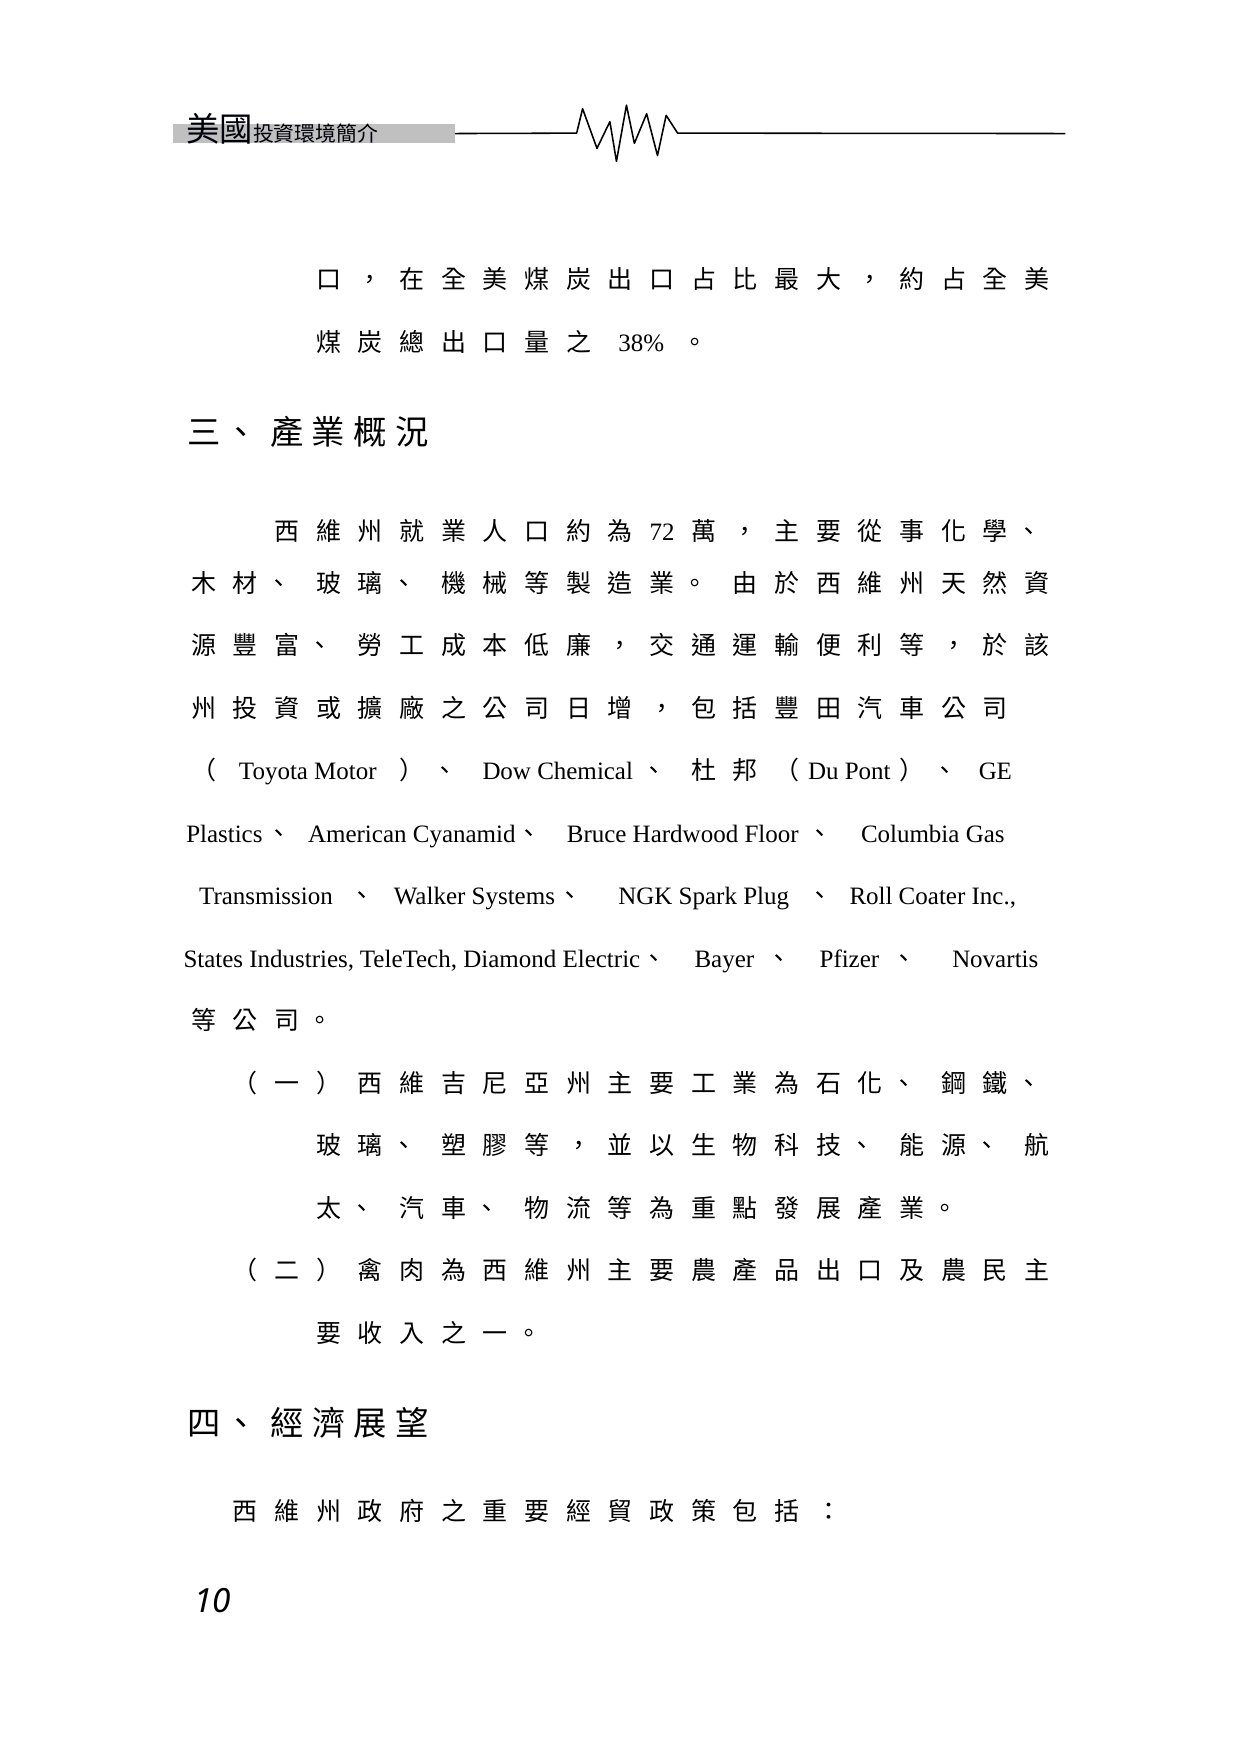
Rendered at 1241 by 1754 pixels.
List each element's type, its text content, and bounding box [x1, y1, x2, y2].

text 三、產業概況 [183, 388, 1058, 451]
text （一）西維吉尼亞州主要工業為石化、鋼鐵、玻璃、塑膠等，並以生物科技、能源、航太、汽車、物流等為重點發展產業。 [207, 1040, 1058, 1227]
text 西維州就業人口約為72萬，主要從事化學、木材、玻璃、機械等製造業。由於西維州天然資源豐富、勞工成本低廉，交通運輸便利等，於該州投資或擴廠之公司日增，包括豐田汽車公司（Toyota Motor）、Dow Chemical、杜邦（Du Pont）、GE Plastics、American Cyanamid、Bruce Hardwood Floor、Columbia Gas Transmission、Walker Systems、NGK Spark Plug、Roll Coater Inc., States Industries, TeleTech, Diamond Electric、Bayer、Pfizer、Novartis等公司。 [183, 477, 1058, 1040]
text 西維州政府之重要經貿政策包括： [207, 1468, 1058, 1531]
text 口，在全美煤炭出口占比最大，約占全美煤炭總出口量之38%。 [207, 236, 1058, 361]
text 四、經濟展望 [183, 1379, 1058, 1442]
text （二）禽肉為西維州主要農產品出口及農民主要收入之一。 [207, 1227, 1058, 1352]
